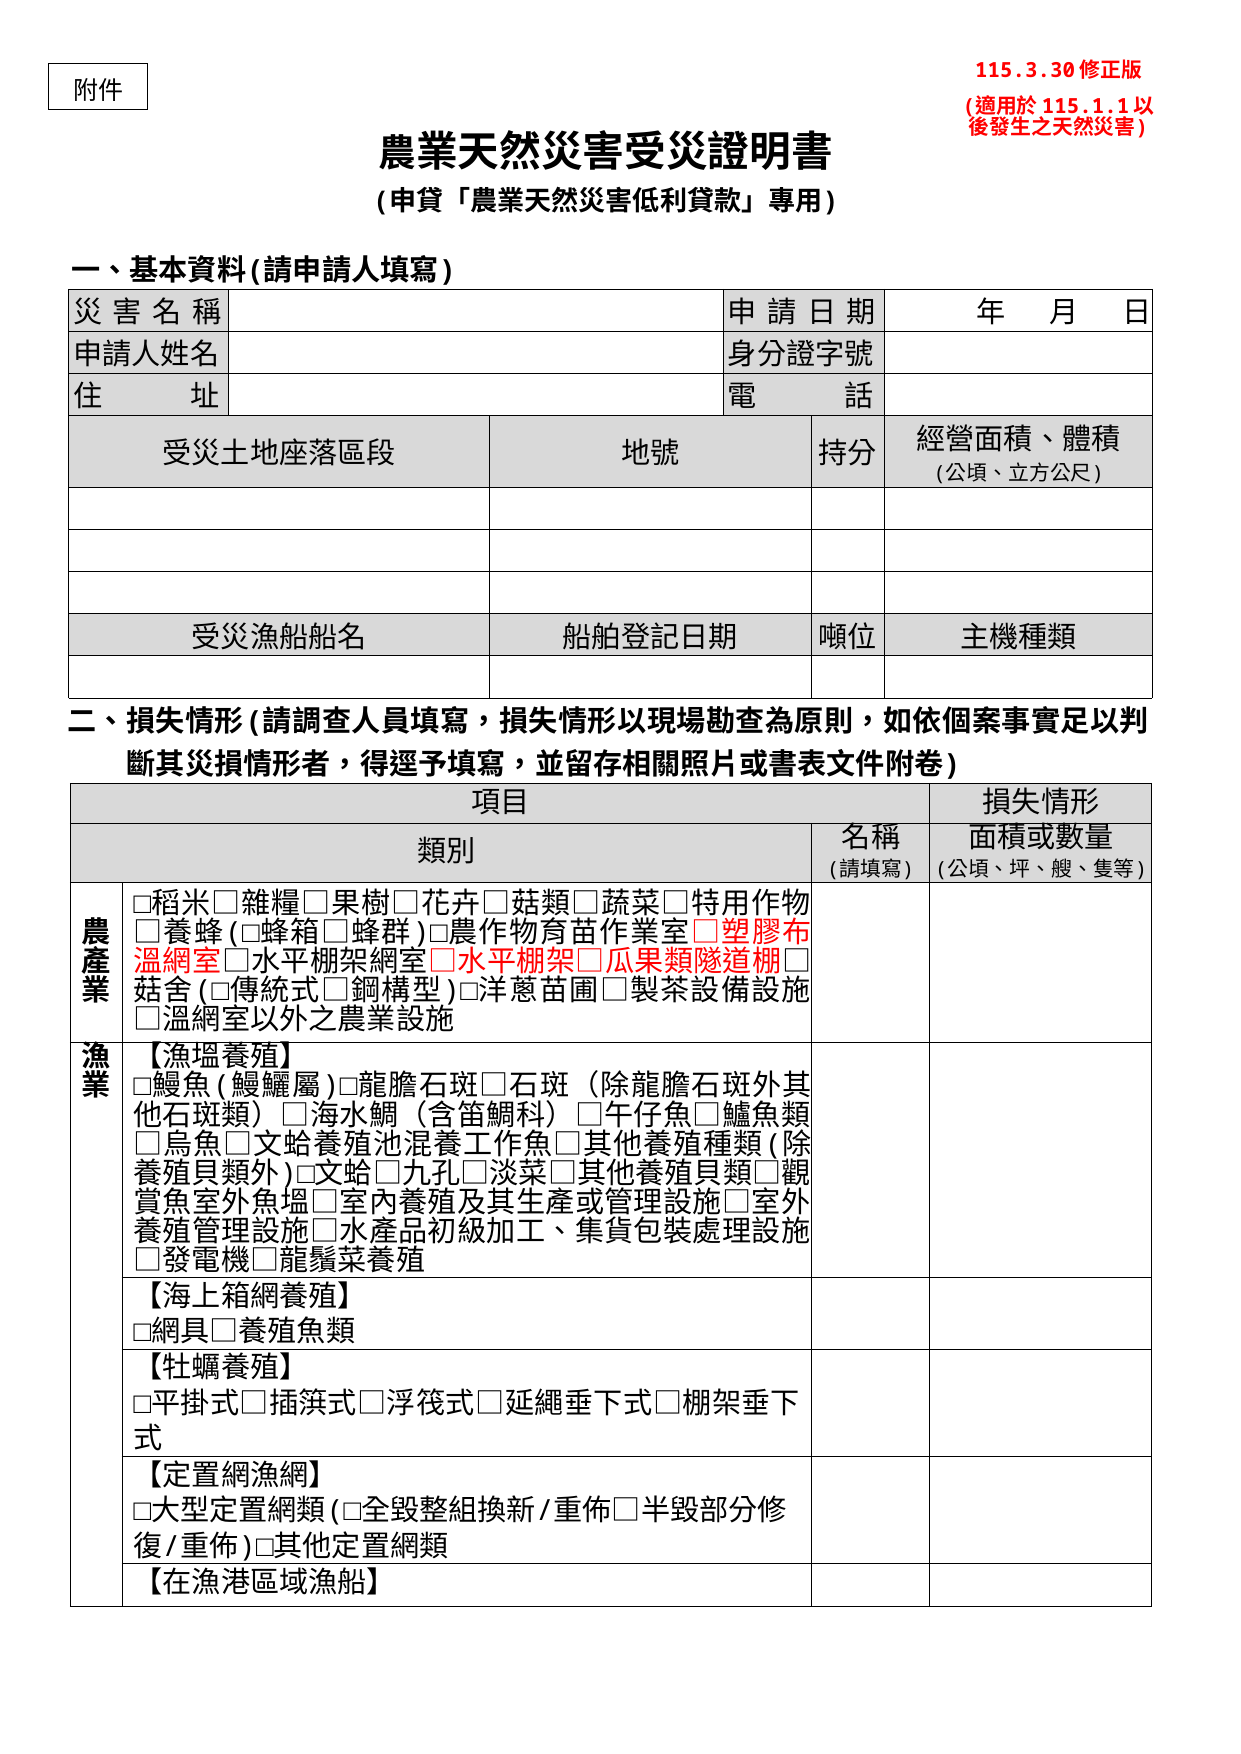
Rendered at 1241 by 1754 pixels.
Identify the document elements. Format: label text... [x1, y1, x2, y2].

text 115.3.30修正版 [952, 59, 1164, 82]
table_cell [229, 332, 723, 373]
table_cell [812, 1043, 929, 1277]
table_cell [885, 656, 1152, 697]
table_cell 【海上箱網養殖】 □網具□養殖魚類 [123, 1278, 811, 1348]
table_header 損失情形 [930, 784, 1151, 823]
table_cell [812, 883, 929, 1042]
table_cell [812, 1564, 929, 1606]
table_cell 電 話 [724, 374, 884, 415]
table_cell 身分證字號 [724, 332, 884, 373]
table_cell [812, 656, 884, 697]
table_header [229, 290, 723, 331]
table_cell [490, 530, 811, 571]
text 農業天然災害受災證明書 [49, 64, 147, 109]
table_cell [930, 1564, 1151, 1606]
table_cell [812, 530, 884, 571]
table_cell 【牡蠣養殖】 □平掛式□插篊式□浮筏式□延繩垂下式□棚架垂下式 [123, 1350, 811, 1456]
table_cell [69, 572, 489, 613]
table_cell [490, 572, 811, 613]
table_cell 船舶登記日期 [490, 614, 811, 655]
table_cell 持分 [812, 416, 884, 487]
table_cell [812, 1350, 929, 1456]
table_cell [812, 488, 884, 529]
table_cell □稻米□雜糧□果樹□花卉□菇類□蔬菜□特用作物□養蜂(□蜂箱□蜂群)□農作物育苗作業室□塑膠布溫網室□水平棚架網室□水平棚架□瓜果類隧道棚□菇舍(□傳統式□鋼構型)□洋蔥苗圃□製茶設備設施□溫網室以外之農業設施 [123, 883, 811, 1042]
text 農業天然災害受災證明書 [59, 51, 1179, 178]
table_cell [812, 1457, 929, 1563]
table_cell 漁 業 [71, 1043, 122, 1606]
table_header 申 請 日 期 [724, 290, 884, 331]
table_cell [69, 530, 489, 571]
table_cell 受災土地座落區段 [69, 416, 489, 487]
table_cell 面積或數量 (公頃、坪、艘、隻等) [930, 824, 1151, 882]
table_cell [930, 1350, 1151, 1456]
text (申貸「農業天然災害低利貸款」專用) [59, 178, 1152, 218]
table_cell [812, 572, 884, 613]
table_cell [490, 656, 811, 697]
text 一、基本資料(請申請人填寫) [71, 246, 1193, 289]
table_cell [229, 374, 723, 415]
table_cell 農 產 業 [71, 883, 122, 1042]
table_cell 主機種類 [885, 614, 1152, 655]
table_cell 申請人姓名 [69, 332, 228, 373]
text 二、損失情形(請調查人員填寫，損失情形以現場勘查為原則，如依個案事實足以判斷其災損情形者，得逕予填寫，並留存相關照片或書表文件附卷) [67, 698, 1152, 783]
table_cell [930, 883, 1151, 1042]
table_cell 名稱 (請填寫) [812, 824, 929, 882]
table_cell [930, 1278, 1151, 1348]
table_cell [885, 488, 1152, 529]
table_cell 噸位 [812, 614, 884, 655]
table_cell 【定置網漁網】 □大型定置網類(□全毀整組換新/重佈□半毀部分修復/重佈)□其他定置網類 [123, 1457, 811, 1563]
table_cell [69, 656, 489, 697]
table_header 年 月 日 [885, 290, 1152, 331]
table_cell [885, 530, 1152, 571]
table_cell 經營面積、體積 (公頃、立方公尺) [885, 416, 1152, 487]
text (適用於115.1.1以後發生之天然災害) [952, 97, 1164, 139]
table_cell 【漁塭養殖】 □鰻魚(鰻鱺屬)□龍膽石斑□石斑（除龍膽石斑外其他石斑類）□海水鯛（含笛鯛科）□午仔魚□鱸魚類□烏魚□文蛤養殖池混養工作魚□其他養殖種類(除養殖貝類外)□文蛤□九孔□淡菜□其他養殖貝類□觀賞魚室外魚塭□室內養殖及其生產或管理設施□室外養殖管理設施□水產品初級加工、集貨包裝處理設施□發電機□龍鬚菜養殖 [123, 1043, 811, 1277]
table_cell 類別 [71, 824, 811, 882]
table_cell 受災漁船船名 [69, 614, 489, 655]
table_cell [885, 572, 1152, 613]
table_cell 【在漁港區域漁船】 [123, 1564, 811, 1606]
table_cell 地號 [490, 416, 811, 487]
text 附件1 [63, 71, 132, 101]
table_cell [885, 374, 1152, 415]
table_header 災 害 名 稱 [69, 290, 228, 331]
table_cell [812, 1278, 929, 1348]
table_header 項目 [71, 784, 929, 823]
table_cell [930, 1457, 1151, 1563]
table_cell [69, 488, 489, 529]
table_cell [885, 332, 1152, 373]
table_cell [930, 1043, 1151, 1277]
table_cell 住 址 [69, 374, 228, 415]
table_cell [490, 488, 811, 529]
